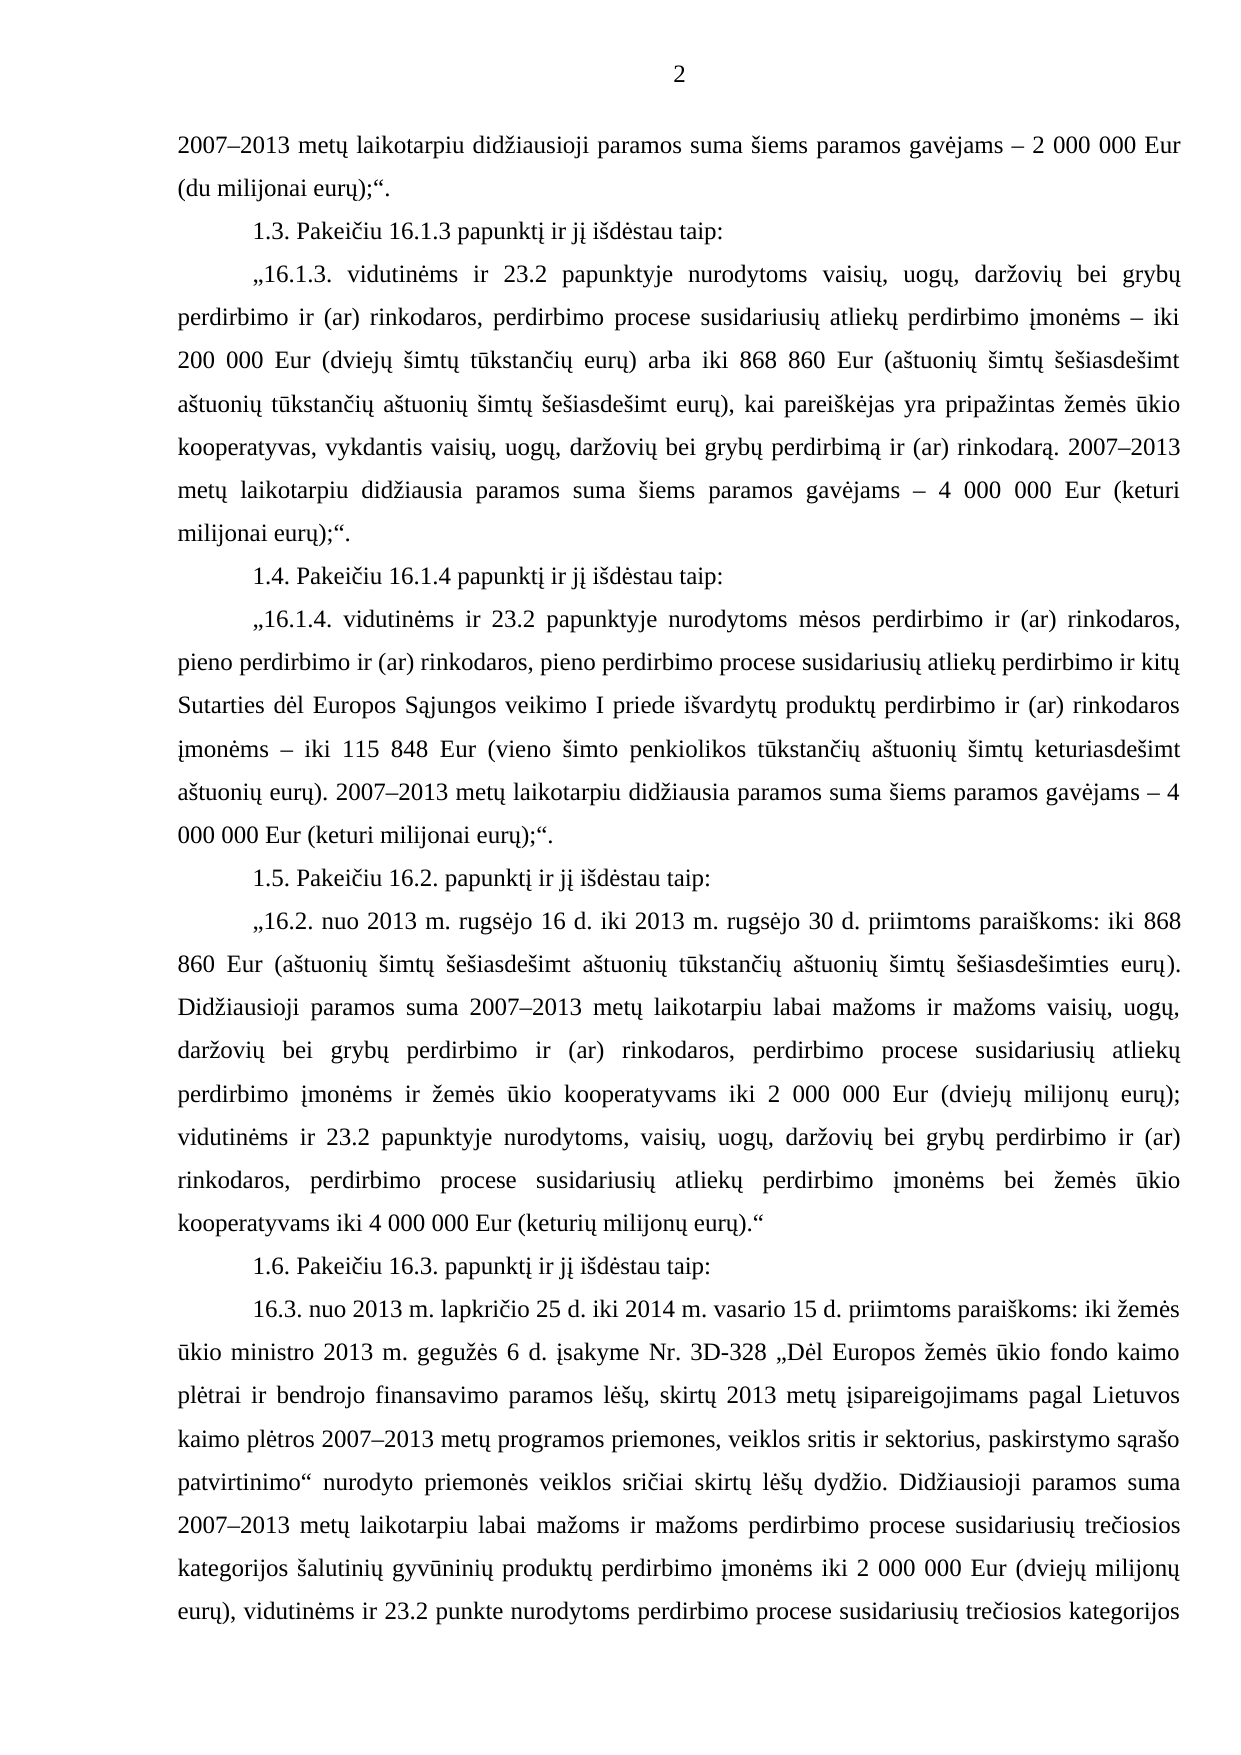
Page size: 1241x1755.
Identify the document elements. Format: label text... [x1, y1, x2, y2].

text „16.2. nuo 2013 m. rugsėjo 16 d. iki 2013 m. rugsėjo 30 d. priimtoms paraiškoms: iki 868 860 Eur (aštuonių šimtų šešiasdešimt aštuonių tūkstančių aštuonių šimtų šešiasdešimties eurų). Didžiausioji paramos suma 2007–2013 metų laikotarpiu labai mažoms ir mažoms vaisių, uogų, daržovių bei grybų perdirbimo ir (ar) rinkodaros, perdirbimo procese susidariusių atliekų perdirbimo įmonėms ir žemės ūkio kooperatyvams iki 2 000 000 Eur (dviejų milijonų eurų); vidutinėms ir 23.2 papunktyje nurodytoms, vaisių, uogų, daržovių bei grybų perdirbimo ir (ar) rinkodaros, perdirbimo procese susidariusių atliekų perdirbimo įmonėms bei žemės ūkio kooperatyvams iki 4 000 000 Eur (keturių milijonų eurų).“ [177, 906, 1181, 1237]
text 1.3. Pakeičiu 16.1.3 papunktį ir jį išdėstau taip: [177, 216, 1181, 245]
text 1.5. Pakeičiu 16.2. papunktį ir jį išdėstau taip: [177, 863, 1181, 892]
text 2007–2013 metų laikotarpiu didžiausioji paramos suma šiems paramos gavėjams – 2 000 000 Eur (du milijonai eurų);“. [177, 130, 1181, 202]
text 16.3. nuo 2013 m. lapkričio 25 d. iki 2014 m. vasario 15 d. priimtoms paraiškoms: iki žemės ūkio ministro 2013 m. gegužės 6 d. įsakyme Nr. 3D-328 „Dėl Europos žemės ūkio fondo kaimo plėtrai ir bendrojo finansavimo paramos lėšų, skirtų 2013 metų įsipareigojimams pagal Lietuvos kaimo plėtros 2007–2013 metų programos priemones, veiklos sritis ir sektorius, paskirstymo sąrašo patvirtinimo“ nurodyto priemonės veiklos sričiai skirtų lėšų dydžio. Didžiausioji paramos suma 2007–2013 metų laikotarpiu labai mažoms ir mažoms perdirbimo procese susidariusių trečiosios kategorijos šalutinių gyvūninių produktų perdirbimo įmonėms iki 2 000 000 Eur (dviejų milijonų eurų), vidutinėms ir 23.2 punkte nurodytoms perdirbimo procese susidariusių trečiosios kategorijos [177, 1294, 1181, 1625]
text 1.4. Pakeičiu 16.1.4 papunktį ir jį išdėstau taip: [177, 561, 1181, 590]
text „16.1.3. vidutinėms ir 23.2 papunktyje nurodytoms vaisių, uogų, daržovių bei grybų perdirbimo ir (ar) rinkodaros, perdirbimo procese susidariusių atliekų perdirbimo įmonėms – iki 200 000 Eur (dviejų šimtų tūkstančių eurų) arba iki 868 860 Eur (aštuonių šimtų šešiasdešimt aštuonių tūkstančių aštuonių šimtų šešiasdešimt eurų), kai pareiškėjas yra pripažintas žemės ūkio kooperatyvas, vykdantis vaisių, uogų, daržovių bei grybų perdirbimą ir (ar) rinkodarą. 2007–2013 metų laikotarpiu didžiausia paramos suma šiems paramos gavėjams – 4 000 000 Eur (keturi milijonai eurų);“. [177, 259, 1181, 547]
text 1.6. Pakeičiu 16.3. papunktį ir jį išdėstau taip: [177, 1251, 1181, 1280]
text „16.1.4. vidutinėms ir 23.2 papunktyje nurodytoms mėsos perdirbimo ir (ar) rinkodaros, pieno perdirbimo ir (ar) rinkodaros, pieno perdirbimo procese susidariusių atliekų perdirbimo ir kitų Sutarties dėl Europos Sąjungos veikimo I priede išvardytų produktų perdirbimo ir (ar) rinkodaros įmonėms – iki 115 848 Eur (vieno šimto penkiolikos tūkstančių aštuonių šimtų keturiasdešimt aštuonių eurų). 2007–2013 metų laikotarpiu didžiausia paramos suma šiems paramos gavėjams – 4 000 000 Eur (keturi milijonai eurų);“. [177, 604, 1181, 849]
